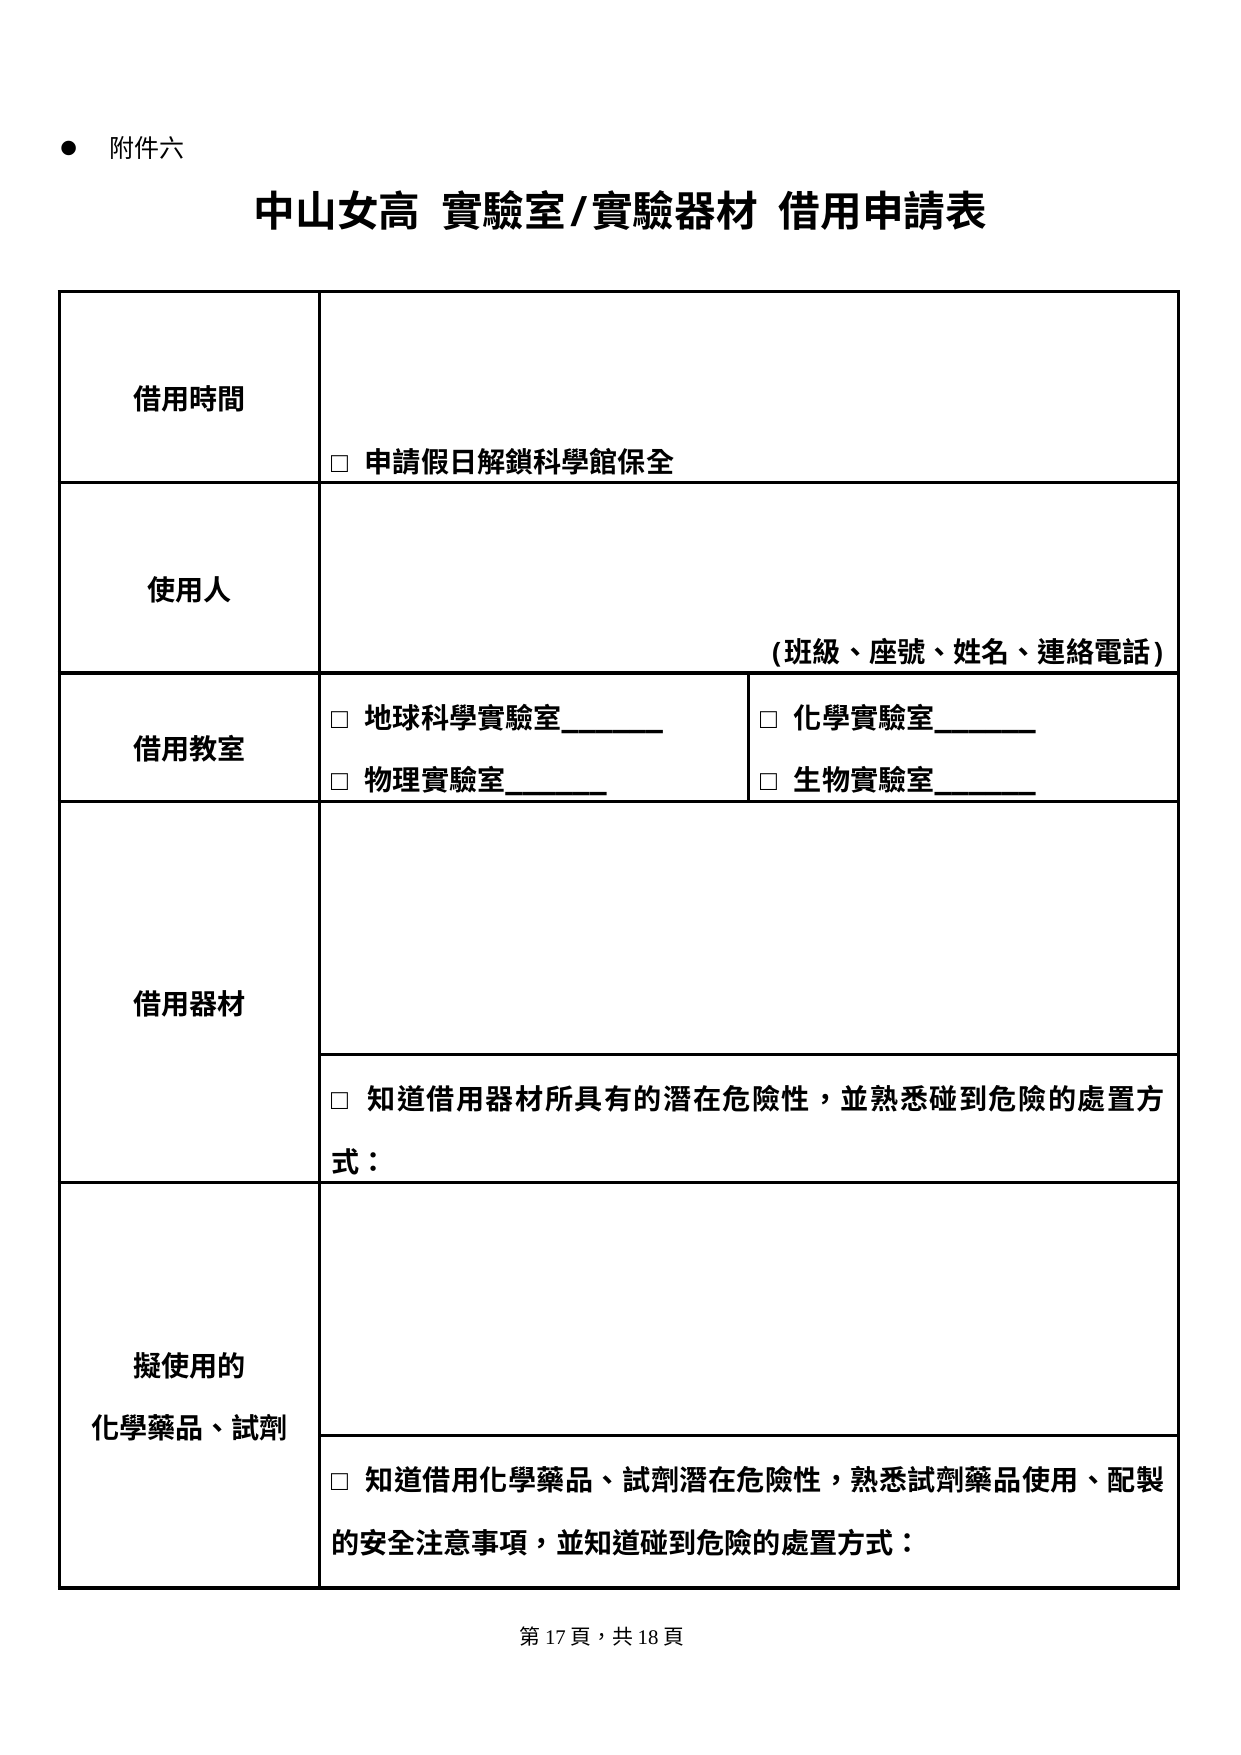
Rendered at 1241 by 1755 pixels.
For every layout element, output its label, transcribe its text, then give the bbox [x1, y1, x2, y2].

table_cell □ 知道借用器材所具有的潛在危險性，並熟悉碰到危險的處置方式： [321, 1056, 1177, 1181]
table_cell [321, 803, 1177, 1053]
table_header 借用時間 [61, 293, 318, 481]
table_cell □ 地球科學實驗室______ □ 物理實驗室______ [321, 675, 747, 799]
table_cell 擬使用的 化學藥品、試劑 [61, 1184, 318, 1586]
table_cell 借用教室 [61, 675, 318, 799]
table_cell (班級、座號、姓名、連絡電話) [321, 484, 1177, 671]
table_cell □ 知道借用化學藥品、試劑潛在危險性，熟悉試劑藥品使用、配製的安全注意事項，並知道碰到危險的處置方式： [321, 1437, 1177, 1586]
table_header □ 申請假日解鎖科學館保全 [321, 293, 1177, 481]
table_cell [321, 1184, 1177, 1434]
table_cell 使用人 [61, 484, 318, 671]
list 附件六 [59, 104, 1181, 167]
table_cell 借用器材 [61, 803, 318, 1181]
text 中山女高 實驗室/實驗器材 借用申請表 [59, 167, 1181, 229]
table_cell □ 化學實驗室______ □ 生物實驗室______ [750, 675, 1177, 799]
